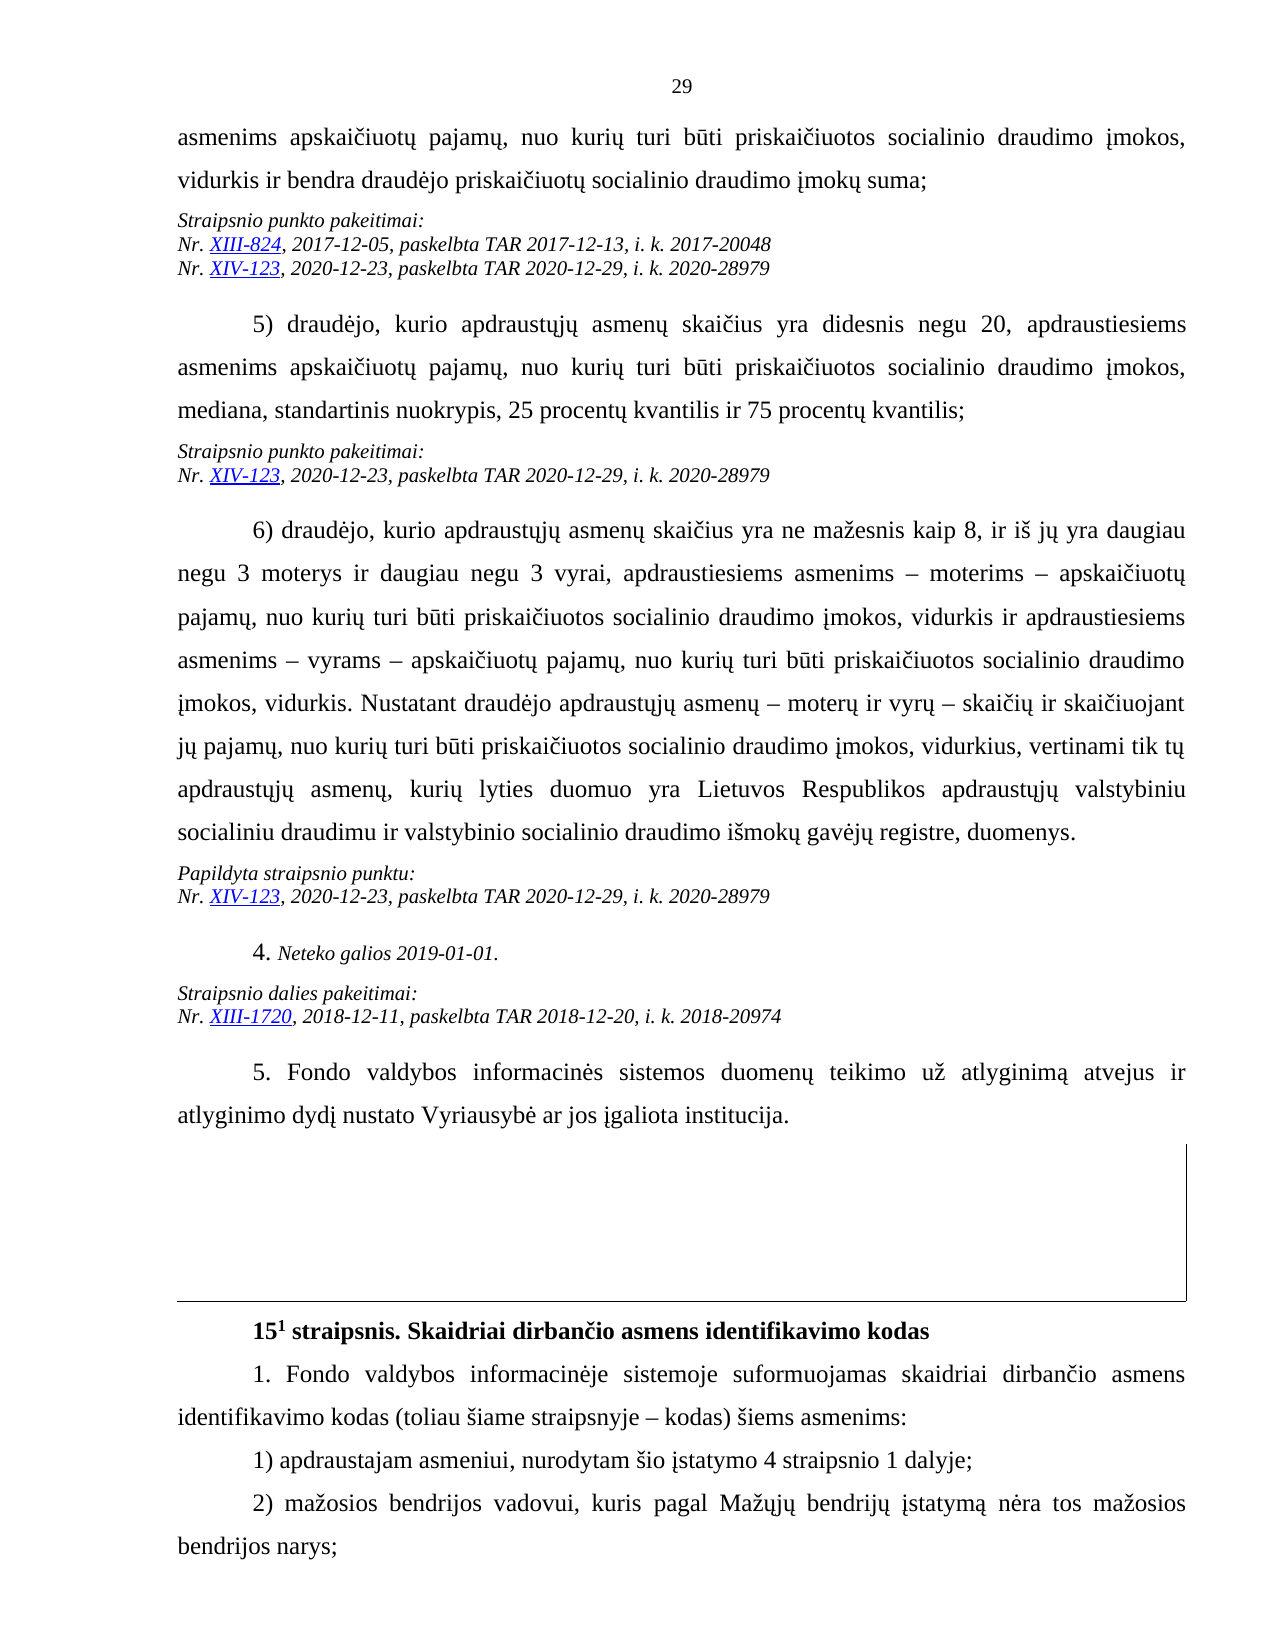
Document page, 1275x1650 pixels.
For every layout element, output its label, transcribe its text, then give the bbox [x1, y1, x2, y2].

text 5. Fondo valdybos informacinės sistemos duomenų teikimo už atlyginimą atvejus ir atlyginimo dydį nustato Vyriausybė ar jos įgaliota institucija. [177, 1057, 1186, 1129]
text Straipsnio punkto pakeitimai: [177, 208, 1186, 232]
text 4. Neteko galios 2019-01-01. [177, 937, 1186, 966]
text asmenims apskaičiuotų pajamų, nuo kurių turi būti priskaičiuotos socialinio draudimo įmokos, vidurkis ir bendra draudėjo priskaičiuotų socialinio draudimo įmokų suma; [177, 122, 1186, 194]
text Straipsnio dalies pakeitimai: [177, 980, 1186, 1004]
text Nr. XIV-123, 2020-12-23, paskelbta TAR 2020-12-29, i. k. 2020-28979 [177, 256, 1186, 280]
text Straipsnio punkto pakeitimai: [177, 438, 1186, 463]
text Nr. XIII-824, 2017-12-05, paskelbta TAR 2017-12-13, i. k. 2017-20048 [177, 232, 1186, 256]
text Nr. XIII-1720, 2018-12-11, paskelbta TAR 2018-12-20, i. k. 2018-20974 [177, 1004, 1186, 1028]
text Nr. XIV-123, 2020-12-23, paskelbta TAR 2020-12-29, i. k. 2020-28979 [177, 884, 1186, 908]
text Nr. XIV-123, 2020-12-23, paskelbta TAR 2020-12-29, i. k. 2020-28979 [177, 463, 1186, 487]
text 2) mažosios bendrijos vadovui, kuris pagal Mažųjų bendrijų įstatymą nėra tos mažosios bendrijos narys; [177, 1488, 1186, 1560]
text 1) apdraustajam asmeniui, nurodytam šio įstatymo 4 straipsnio 1 dalyje; [177, 1445, 1186, 1474]
text 6) draudėjo, kurio apdraustųjų asmenų skaičius yra ne mažesnis kaip 8, ir iš jų yra daugiau negu 3 moterys ir daugiau negu 3 vyrai, apdraustiesiems asmenims – moterims – apskaičiuotų pajamų, nuo kurių turi būti priskaičiuotos socialinio draudimo įmokos, vidurkis ir apdraustiesiems asmenims – vyrams – apskaičiuotų pajamų, nuo kurių turi būti priskaičiuotos socialinio draudimo įmokos, vidurkis. Nustatant draudėjo apdraustųjų asmenų – moterų ir vyrų – skaičių ir skaičiuojant jų pajamų, nuo kurių turi būti priskaičiuotos socialinio draudimo įmokos, vidurkius, vertinami tik tų apdraustųjų asmenų, kurių lyties duomuo yra Lietuvos Respublikos apdraustųjų valstybiniu socialiniu draudimu ir valstybinio socialinio draudimo išmokų gavėjų registre, duomenys. [177, 515, 1186, 846]
text 151 straipsnis. Skaidriai dirbančio asmens identifikavimo kodas [177, 1316, 1186, 1344]
text Papildyta straipsnio punktu: [177, 860, 1186, 884]
text 5) draudėjo, kurio apdraustųjų asmenų skaičius yra didesnis negu 20, apdraustiesiems asmenims apskaičiuotų pajamų, nuo kurių turi būti priskaičiuotos socialinio draudimo įmokos, mediana, standartinis nuokrypis, 25 procentų kvantilis ir 75 procentų kvantilis; [177, 309, 1186, 424]
text 1. Fondo valdybos informacinėje sistemoje suformuojamas skaidriai dirbančio asmens identifikavimo kodas (toliau šiame straipsnyje – kodas) šiems asmenims: [177, 1359, 1186, 1431]
